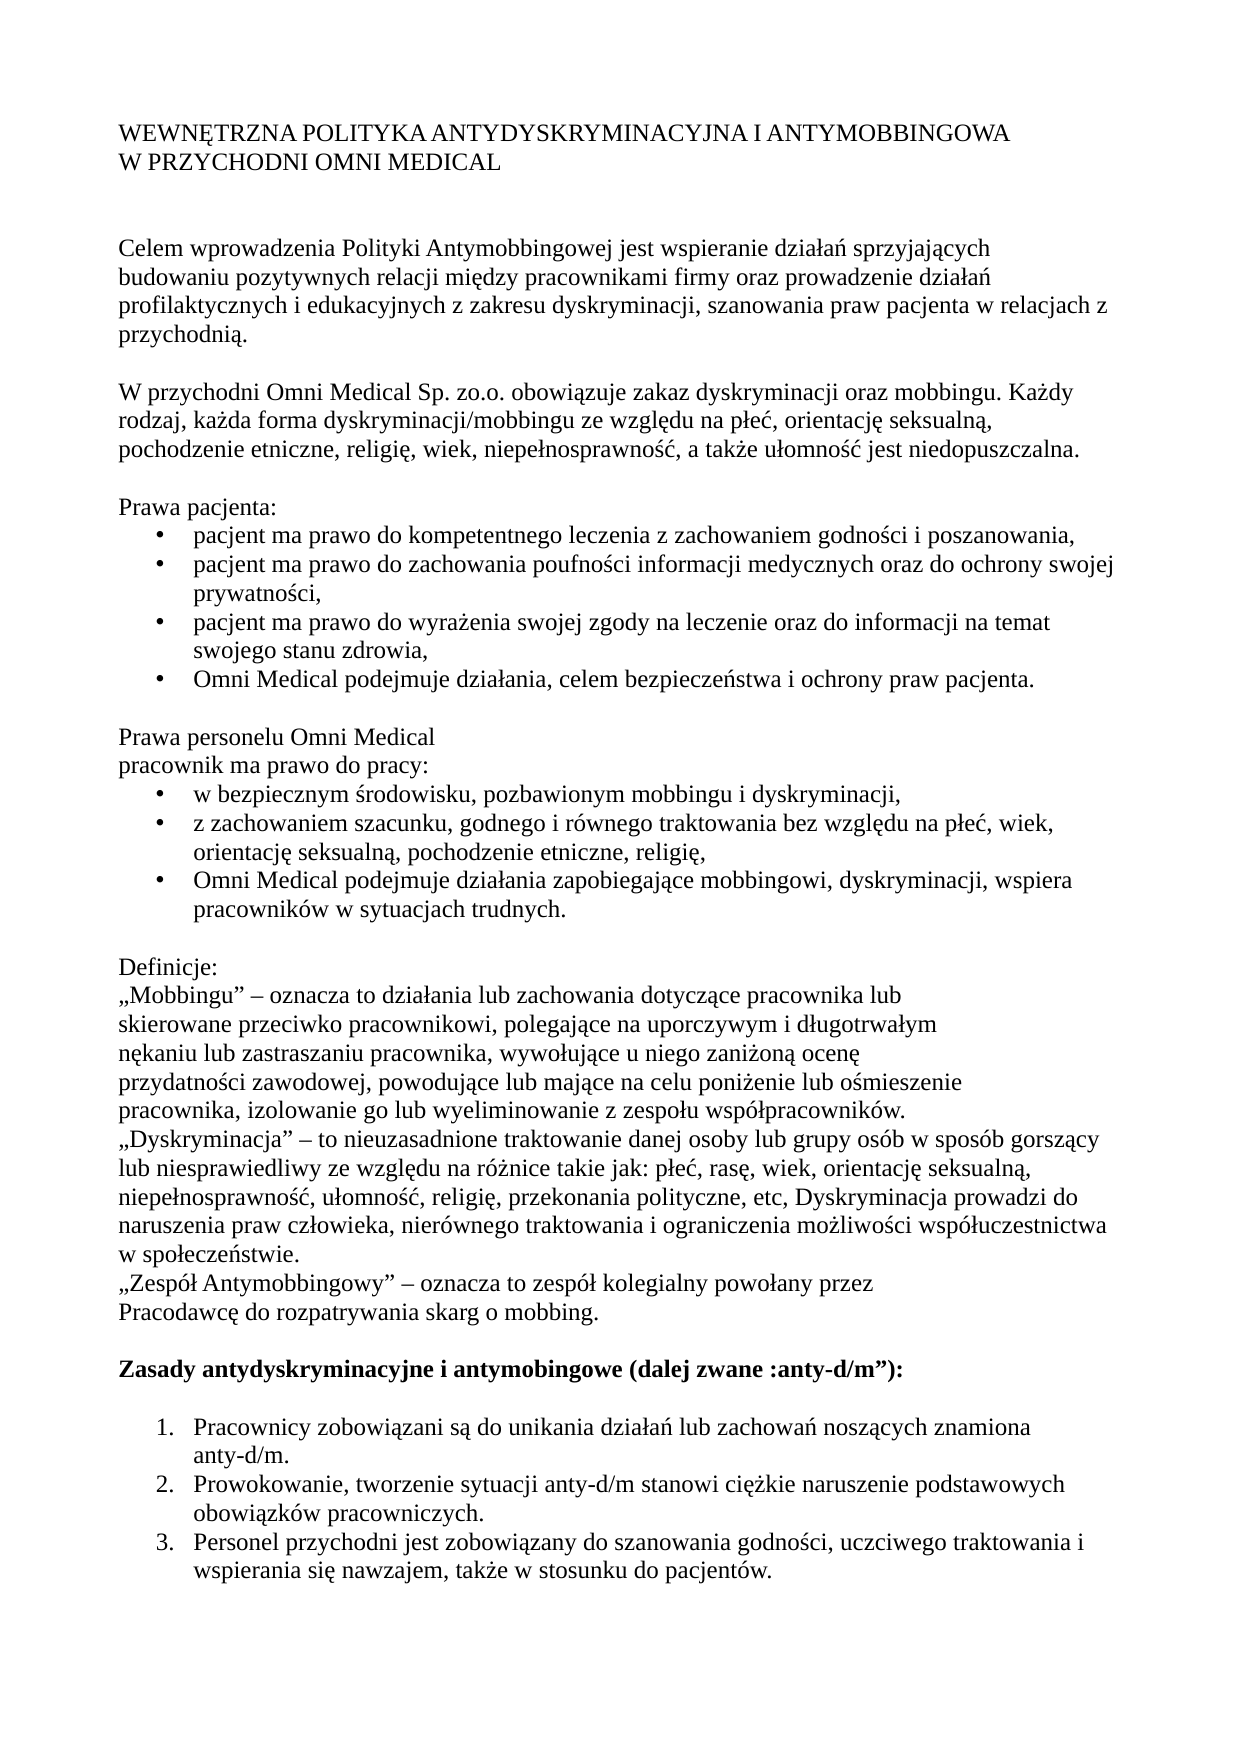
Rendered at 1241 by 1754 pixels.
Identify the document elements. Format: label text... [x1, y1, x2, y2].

list Prowokowanie, tworzenie sytuacji anty-d/m stanowi ciężkie naruszenie podstawowych obowiązków pracowniczych. [156, 1469, 1122, 1527]
list Pracownicy zobowiązani są do unikania działań lub zachowań noszących znamiona anty-d/m. [156, 1412, 1122, 1469]
list Omni Medical podejmuje działania zapobiegające mobbingowi, dyskryminacji, wspiera pracowników w sytuacjach trudnych. [156, 866, 1122, 923]
list Personel przychodni jest zobowiązany do szanowania godności, uczciwego traktowania i wspierania się nawzajem, także w stosunku do pacjentów. [156, 1527, 1122, 1584]
list w bezpiecznym środowisku, pozbawionym mobbingu i dyskryminacji, [156, 779, 1122, 808]
text „Mobbingu” – oznacza to działania lub zachowania dotyczące pracownika lub skierowane przeciwko pracownikowi, polegające na uporczywym i długotrwałym nękaniu lub zastraszaniu pracownika, wywołujące u niego zaniżoną ocenę przydatności zawodowej, powodujące lub mające na celu poniżenie lub ośmieszenie pracownika, izolowanie go lub wyeliminowanie z zespołu współpracowników. [118, 981, 1122, 1124]
list pacjent ma prawo do kompetentnego leczenia z zachowaniem godności i poszanowania, [156, 521, 1122, 549]
text Prawa personelu Omni Medical [118, 722, 1122, 751]
list pacjent ma prawo do wyrażenia swojej zgody na leczenie oraz do informacji na temat swojego stanu zdrowia, [156, 607, 1122, 664]
text „Dyskryminacja” – to nieuzasadnione traktowanie danej osoby lub grupy osób w sposób gorszący lub niesprawiedliwy ze względu na różnice takie jak: płeć, rasę, wiek, orientację seksualną, niepełnosprawność, ułomność, religię, przekonania polityczne, etc, Dyskryminacja prowadzi do naruszenia praw człowieka, nierównego traktowania i ograniczenia możliwości współuczestnictwa w społeczeństwie. [118, 1124, 1122, 1268]
list z zachowaniem szacunku, godnego i równego traktowania bez względu na płeć, wiek, orientację seksualną, pochodzenie etniczne, religię, [156, 808, 1122, 866]
list Omni Medical podejmuje działania, celem bezpieczeństwa i ochrony praw pacjenta. [156, 664, 1122, 693]
text Prawa pacjenta: [118, 492, 1122, 521]
text W przychodni Omni Medical Sp. zo.o. obowiązuje zakaz dyskryminacji oraz mobbingu. Każdy rodzaj, każda forma dyskryminacji/mobbingu ze względu na płeć, orientację seksualną, pochodzenie etniczne, religię, wiek, niepełnosprawność, a także ułomność jest niedopuszczalna. [118, 377, 1122, 463]
text pracownik ma prawo do pracy: [118, 751, 1122, 779]
text Definicje: [118, 952, 1122, 981]
text „Zespół Antymobbingowy” – oznacza to zespół kolegialny powołany przez Pracodawcę do rozpatrywania skarg o mobbing. [118, 1268, 1122, 1354]
list pacjent ma prawo do zachowania poufności informacji medycznych oraz do ochrony swojej prywatności, [156, 549, 1122, 607]
text WEWNĘTRZNA POLITYKA ANTYDYSKRYMINACYJNA I ANTYMOBBINGOWA W PRZYCHODNI OMNI MEDICAL [118, 118, 1122, 176]
text Celem wprowadzenia Polityki Antymobbingowej jest wspieranie działań sprzyjających budowaniu pozytywnych relacji między pracownikami firmy oraz prowadzenie działań profilaktycznych i edukacyjnych z zakresu dyskryminacji, szanowania praw pacjenta w relacjach z przychodnią. [118, 233, 1122, 348]
text Zasady antydyskryminacyjne i antymobingowe (dalej zwane :anty-d/m”): [118, 1354, 1122, 1383]
